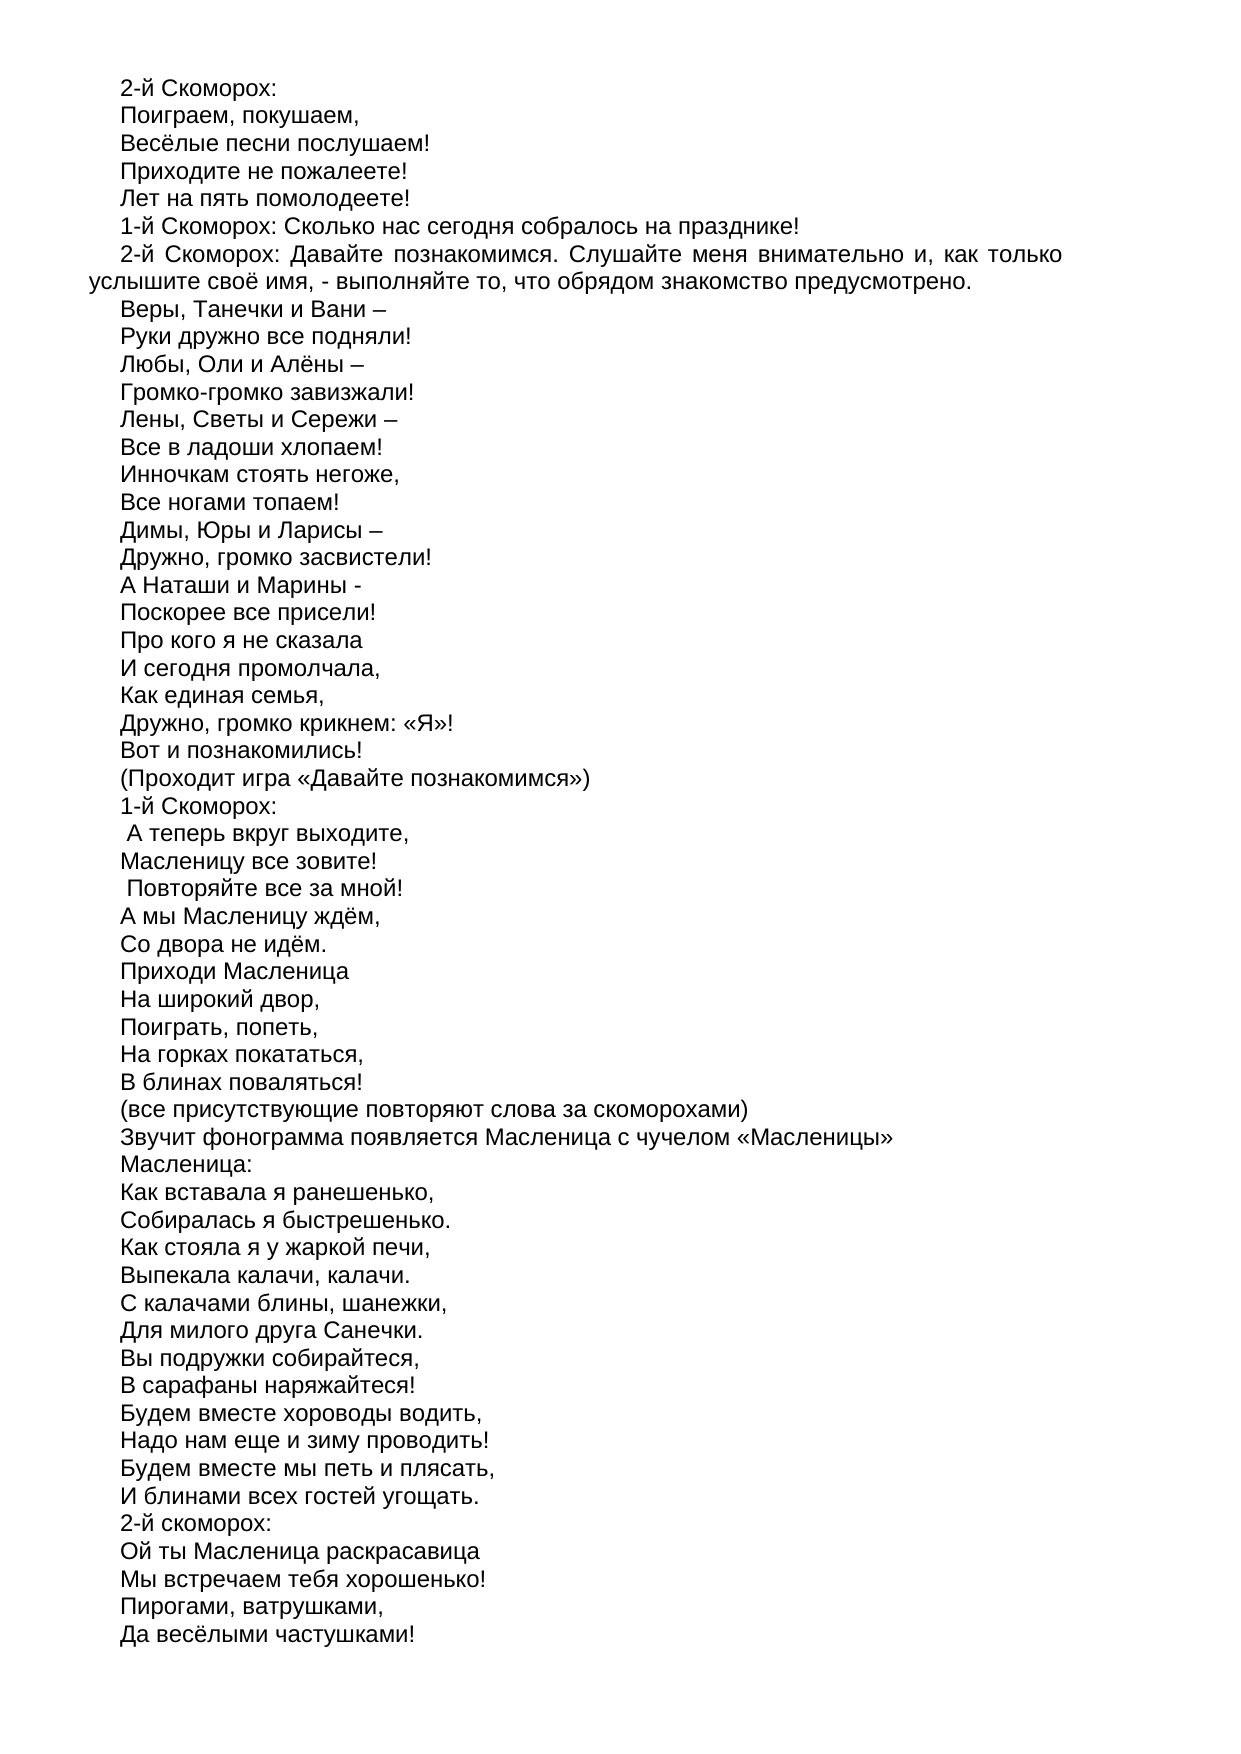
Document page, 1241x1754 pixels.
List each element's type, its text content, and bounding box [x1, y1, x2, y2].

text Масленицу все зовите! [88, 847, 1063, 874]
text На горках покататься, [88, 1040, 1063, 1068]
text Мы встречаем тебя хорошенько! [88, 1564, 1063, 1592]
text Повторяйте все за мной! [88, 874, 1063, 902]
text А мы Масленицу ждём, [88, 902, 1063, 929]
text Все в ладоши хлопаем! [88, 433, 1063, 460]
text Масленица: [88, 1150, 1063, 1178]
text И сегодня промолчала, [88, 653, 1063, 681]
text В сарафаны наряжайтеся! [88, 1371, 1063, 1399]
text Все ногами топаем! [88, 488, 1063, 516]
text Выпекала калачи, калачи. [88, 1261, 1063, 1288]
text Надо нам еще и зиму проводить! [88, 1426, 1063, 1454]
text Вы подружки собирайтеся, [88, 1344, 1063, 1371]
text Вот и познакомились! [88, 736, 1063, 764]
text Как стояла я у жаркой печи, [88, 1233, 1063, 1261]
text Будем вместе хороводы водить, [88, 1399, 1063, 1426]
text С калачами блины, шанежки, [88, 1288, 1063, 1316]
text 2-й Скоморох: [88, 74, 1063, 101]
text На широкий двор, [88, 985, 1063, 1012]
text Приходите не пожалеете! [88, 157, 1063, 184]
text Веры, Танечки и Вани – [88, 295, 1063, 322]
text Поиграем, покушаем, [88, 101, 1063, 129]
text (все присутствующие повторяют слова за скоморохами) [88, 1095, 1063, 1123]
text 2-й скоморох: [88, 1509, 1063, 1537]
text Лет на пять помолодеете! [88, 184, 1063, 212]
text Весёлые песни послушаем! [88, 129, 1063, 157]
text Дружно, громко засвистели! [88, 543, 1063, 571]
text Димы, Юры и Ларисы – [88, 516, 1063, 543]
text Как единая семья, [88, 681, 1063, 709]
text Инночкам стоять негоже, [88, 460, 1063, 488]
text Пирогами, ватрушками, [88, 1592, 1063, 1620]
text Да весёлыми частушками! [88, 1620, 1063, 1647]
text Звучит фонограмма появляется Масленица с чучелом «Масленицы» [88, 1123, 1063, 1150]
text Дружно, громко крикнем: «Я»! [88, 709, 1063, 736]
text Будем вместе мы петь и плясать, [88, 1454, 1063, 1482]
text Как вставала я ранешенько, [88, 1178, 1063, 1206]
text Собиралась я быстрешенько. [88, 1206, 1063, 1233]
text 1-й Скоморох: [88, 792, 1063, 819]
text И блинами всех гостей угощать. [88, 1482, 1063, 1509]
text 2-й Скоморох: Давайте познакомимся. Слушайте меня внимательно и, как только услышите своё имя, - выполняйте то, что обрядом знакомство предусмотрено. [88, 239, 1063, 295]
text Любы, Оли и Алёны – [88, 350, 1063, 377]
text Приходи Масленица [88, 957, 1063, 985]
text В блинах поваляться! [88, 1068, 1063, 1095]
text А теперь вкруг выходите, [88, 819, 1063, 847]
text Поиграть, попеть, [88, 1012, 1063, 1040]
text (Проходит игра «Давайте познакомимся») [88, 764, 1063, 792]
text Лены, Светы и Сережи – [88, 405, 1063, 433]
text Громко-громко завизжали! [88, 377, 1063, 405]
text Со двора не идём. [88, 929, 1063, 957]
text 1-й Скоморох: Сколько нас сегодня собралось на празднике! [88, 212, 1063, 239]
text Про кого я не сказала [88, 626, 1063, 653]
text Ой ты Масленица раскрасавица [88, 1537, 1063, 1564]
text Поскорее все присели! [88, 598, 1063, 626]
text Руки дружно все подняли! [88, 322, 1063, 350]
text Для милого друга Санечки. [88, 1316, 1063, 1344]
text А Наташи и Марины - [88, 571, 1063, 598]
